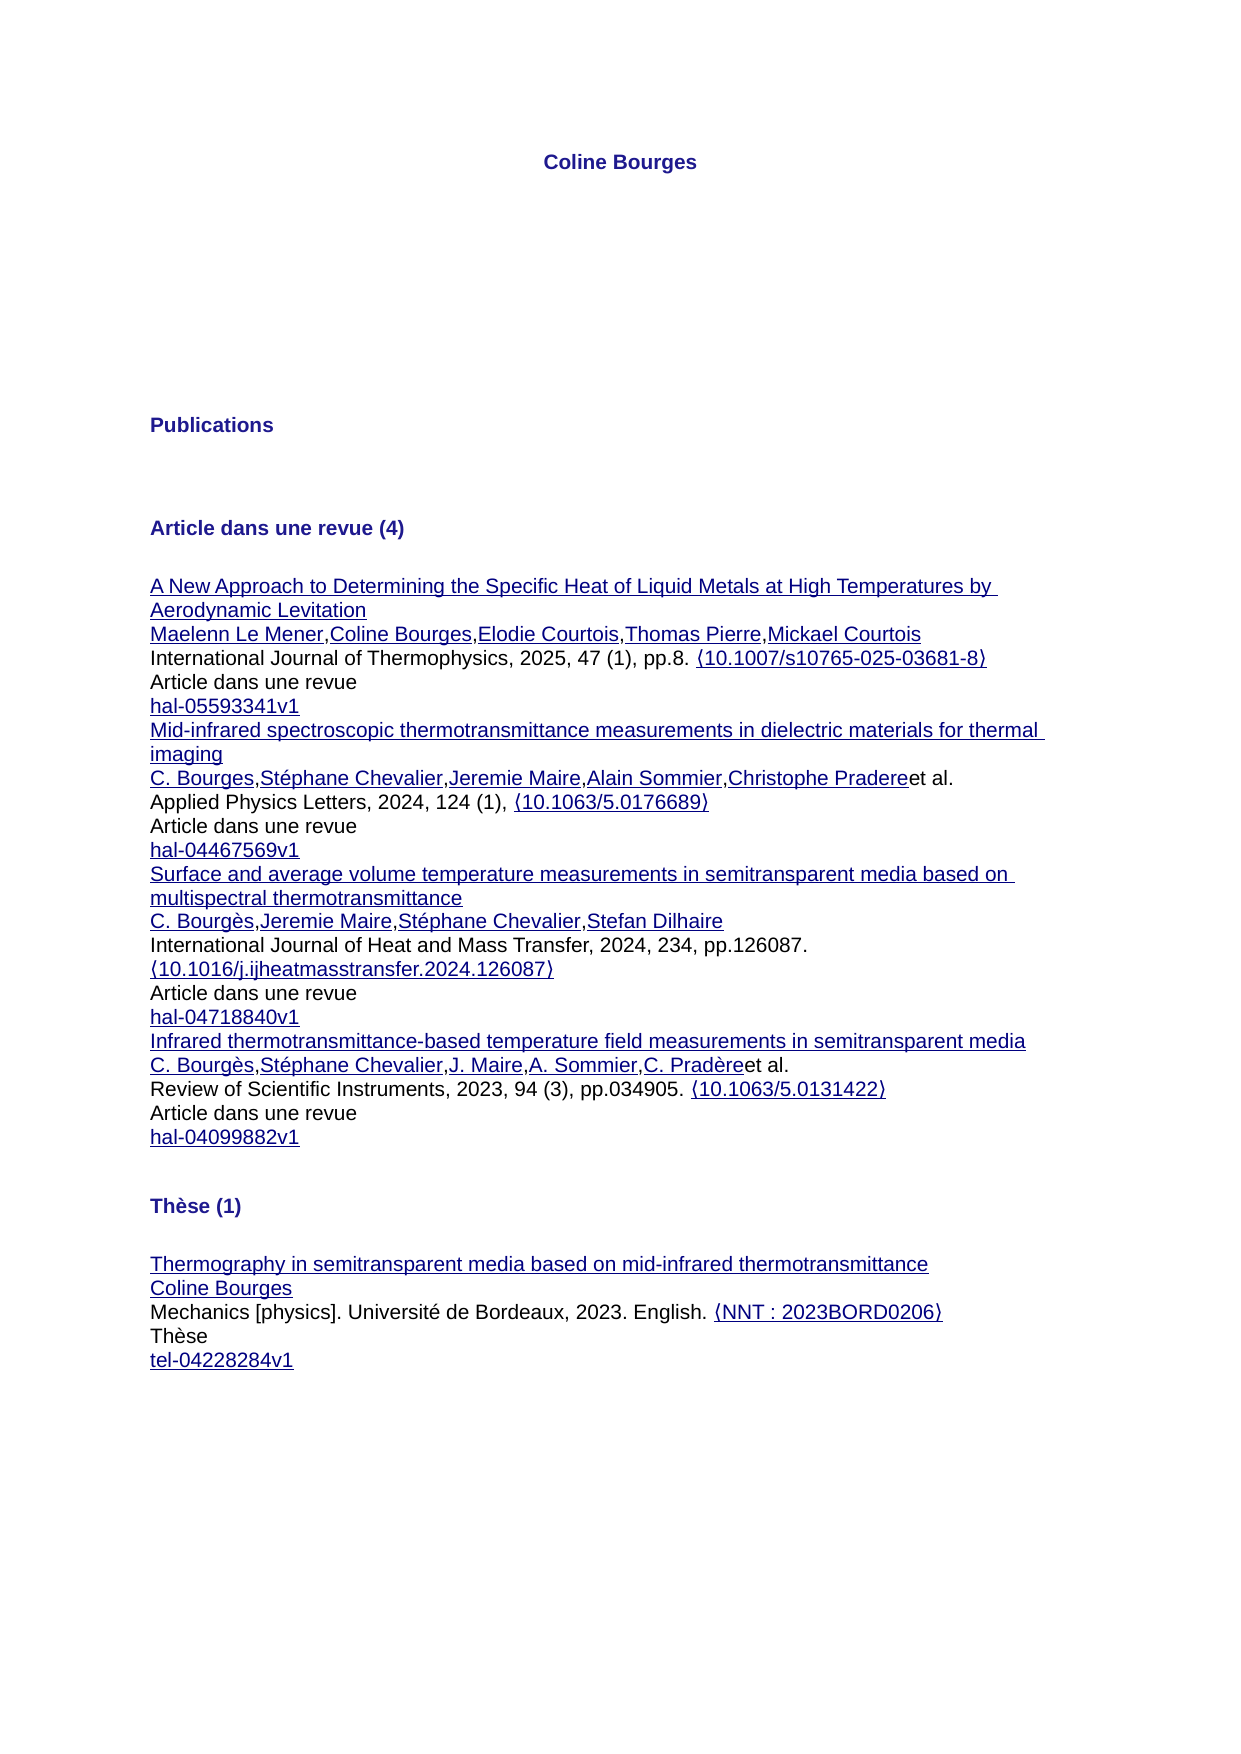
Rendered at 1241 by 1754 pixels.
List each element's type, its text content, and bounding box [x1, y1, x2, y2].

subtitle Thèse (1) [150, 1194, 1090, 1218]
subtitle Article dans une revue (4) [150, 516, 1090, 539]
subtitle Coline Bourges [150, 150, 1090, 174]
table_cell Mid-infrared spectroscopic thermotransmittance measurements in dielectric materials for thermal imaging C. Bourges,Stéphane Chevalier,Jeremie Maire,Alain Sommier,Christophe Pradereet al. Applied Physics Letters, 2024, 124 (1), ⟨10.1063/5.0176689⟩ Article dans une revue hal-04467569v1 [150, 718, 1090, 861]
table_cell Infrared thermotransmittance-based temperature field measurements in semitransparent media C. Bourgès,Stéphane Chevalier,J. Maire,A. Sommier,C. Pradèreet al. Review of Scientific Instruments, 2023, 94 (3), pp.034905. ⟨10.1063/5.0131422⟩ Article dans une revue hal-04099882v1 [150, 1029, 1090, 1149]
table_header Thermography in semitransparent media based on mid-infrared thermotransmittance Coline Bourges Mechanics [physics]. Université de Bordeaux, 2023. English. ⟨NNT : 2023BORD0206⟩ Thèse tel-04228284v1 [150, 1252, 1090, 1372]
table_cell Surface and average volume temperature measurements in semitransparent media based on multispectral thermotransmittance C. Bourgès,Jeremie Maire,Stéphane Chevalier,Stefan Dilhaire International Journal of Heat and Mass Transfer, 2024, 234, pp.126087. ⟨10.1016/j.ijheatmasstransfer.2024.126087⟩ Article dans une revue hal-04718840v1 [150, 861, 1090, 1029]
table_header A New Approach to Determining the Specific Heat of Liquid Metals at High Temperatures by Aerodynamic Levitation Maelenn Le Mener,Coline Bourges,Elodie Courtois,Thomas Pierre,Mickael Courtois International Journal of Thermophysics, 2025, 47 (1), pp.8. ⟨10.1007/s10765-025-03681-8⟩ Article dans une revue hal-05593341v1 [150, 574, 1090, 718]
subtitle Publications [150, 412, 1090, 436]
